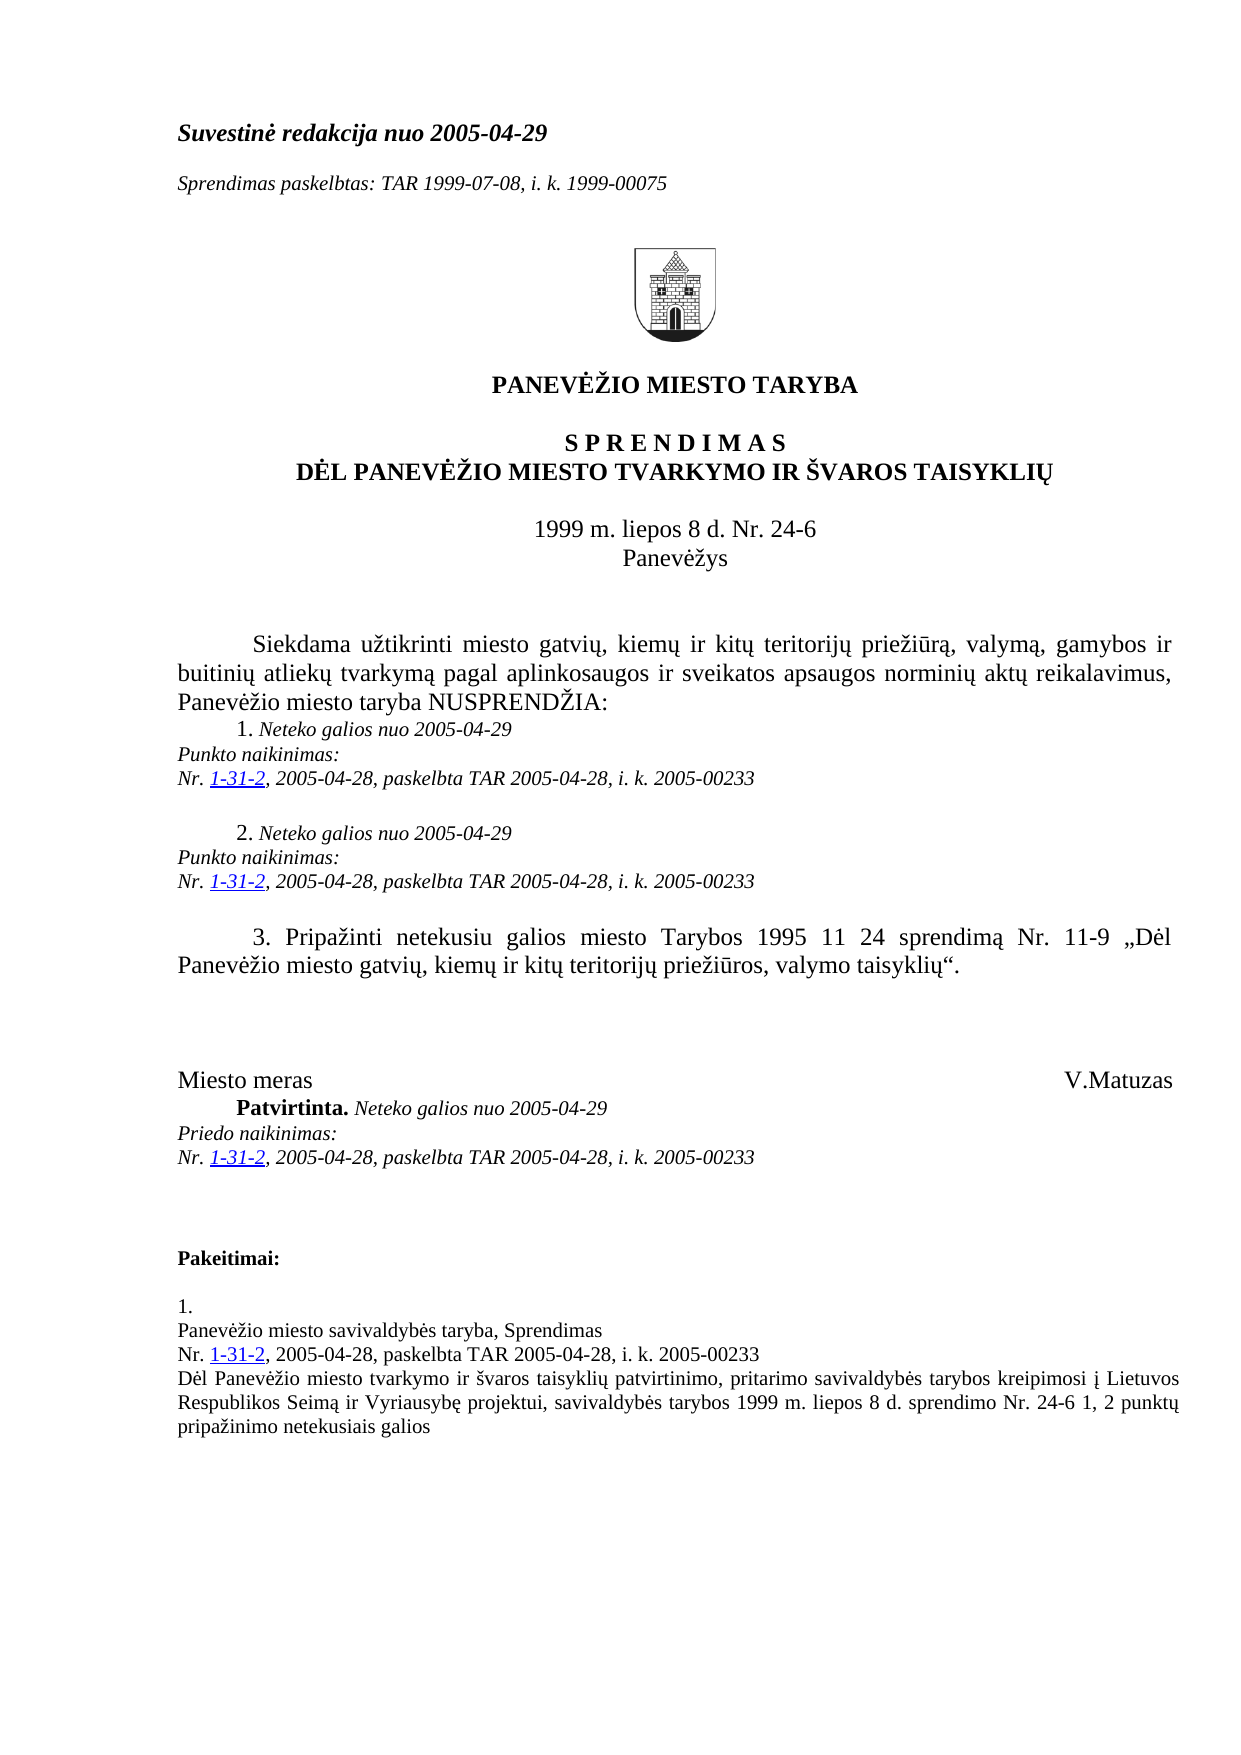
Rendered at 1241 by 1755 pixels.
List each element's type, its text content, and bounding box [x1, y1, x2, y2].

text Patvirtinta. Neteko galios nuo 2005-04-29 [177, 1094, 1181, 1121]
text Nr. 1-31-2, 2005-04-28, paskelbta TAR 2005-04-28, i. k. 2005-00233 [177, 1145, 1181, 1169]
text 2. Neteko galios nuo 2005-04-29 [177, 818, 1181, 845]
text PANEVĖŽIO MIESTO TARYBA [177, 370, 1173, 399]
text 3. Pripažinti netekusiu galios miesto Tarybos 1995 11 24 sprendimą Nr. 11-9 „Dėl Panevėžio miesto gatvių, kiemų ir kitų teritorijų priežiūros, valymo taisyklių“. [177, 922, 1173, 979]
text Sprendimas paskelbtas: TAR 1999-07-08, i. k. 1999-00075 [177, 171, 1181, 195]
text Panevėžys [177, 543, 1173, 572]
text Siekdama užtikrinti miesto gatvių, kiemų ir kitų teritorijų priežiūrą, valymą, gamybos ir buitinių atliekų tvarkymą pagal aplinkosaugos ir sveikatos apsaugos norminių aktų reikalavimus, Panevėžio miesto taryba NUSPRENDŽIA: [177, 629, 1173, 715]
text 1999 m. liepos 8 d. Nr. 24-6 [177, 514, 1173, 543]
text Panevėžio miesto savivaldybės taryba, Sprendimas [177, 1318, 1181, 1342]
text DĖL PANEVĖŽIO MIESTO TVARKYMO IR ŠVAROS TAISYKLIŲ [177, 457, 1173, 485]
text Nr. 1-31-2, 2005-04-28, paskelbta TAR 2005-04-28, i. k. 2005-00233 [177, 1342, 1181, 1366]
text SPRENDIMAS [177, 428, 1173, 457]
text Priedo naikinimas: [177, 1121, 1181, 1145]
text Nr. 1-31-2, 2005-04-28, paskelbta TAR 2005-04-28, i. k. 2005-00233 [177, 766, 1181, 790]
text Nr. 1-31-2, 2005-04-28, paskelbta TAR 2005-04-28, i. k. 2005-00233 [177, 869, 1181, 893]
text Suvestinė redakcija nuo 2005-04-29 [177, 118, 1181, 147]
text 1. Neteko galios nuo 2005-04-29 [177, 715, 1181, 742]
text 1. [177, 1294, 1181, 1318]
text Punkto naikinimas: [177, 742, 1181, 766]
text Punkto naikinimas: [177, 845, 1181, 869]
text Pakeitimai: [177, 1246, 1181, 1270]
text Miesto meras V.Matuzas [177, 1066, 1173, 1094]
text Dėl Panevėžio miesto tvarkymo ir švaros taisyklių patvirtinimo, pritarimo savivaldybės tarybos kreipimosi į Lietuvos Respublikos Seimą ir Vyriausybę projektui, savivaldybės tarybos 1999 m. liepos 8 d. sprendimo Nr. 24-6 1, 2 punktų pripažinimo netekusiais galios [177, 1366, 1181, 1438]
